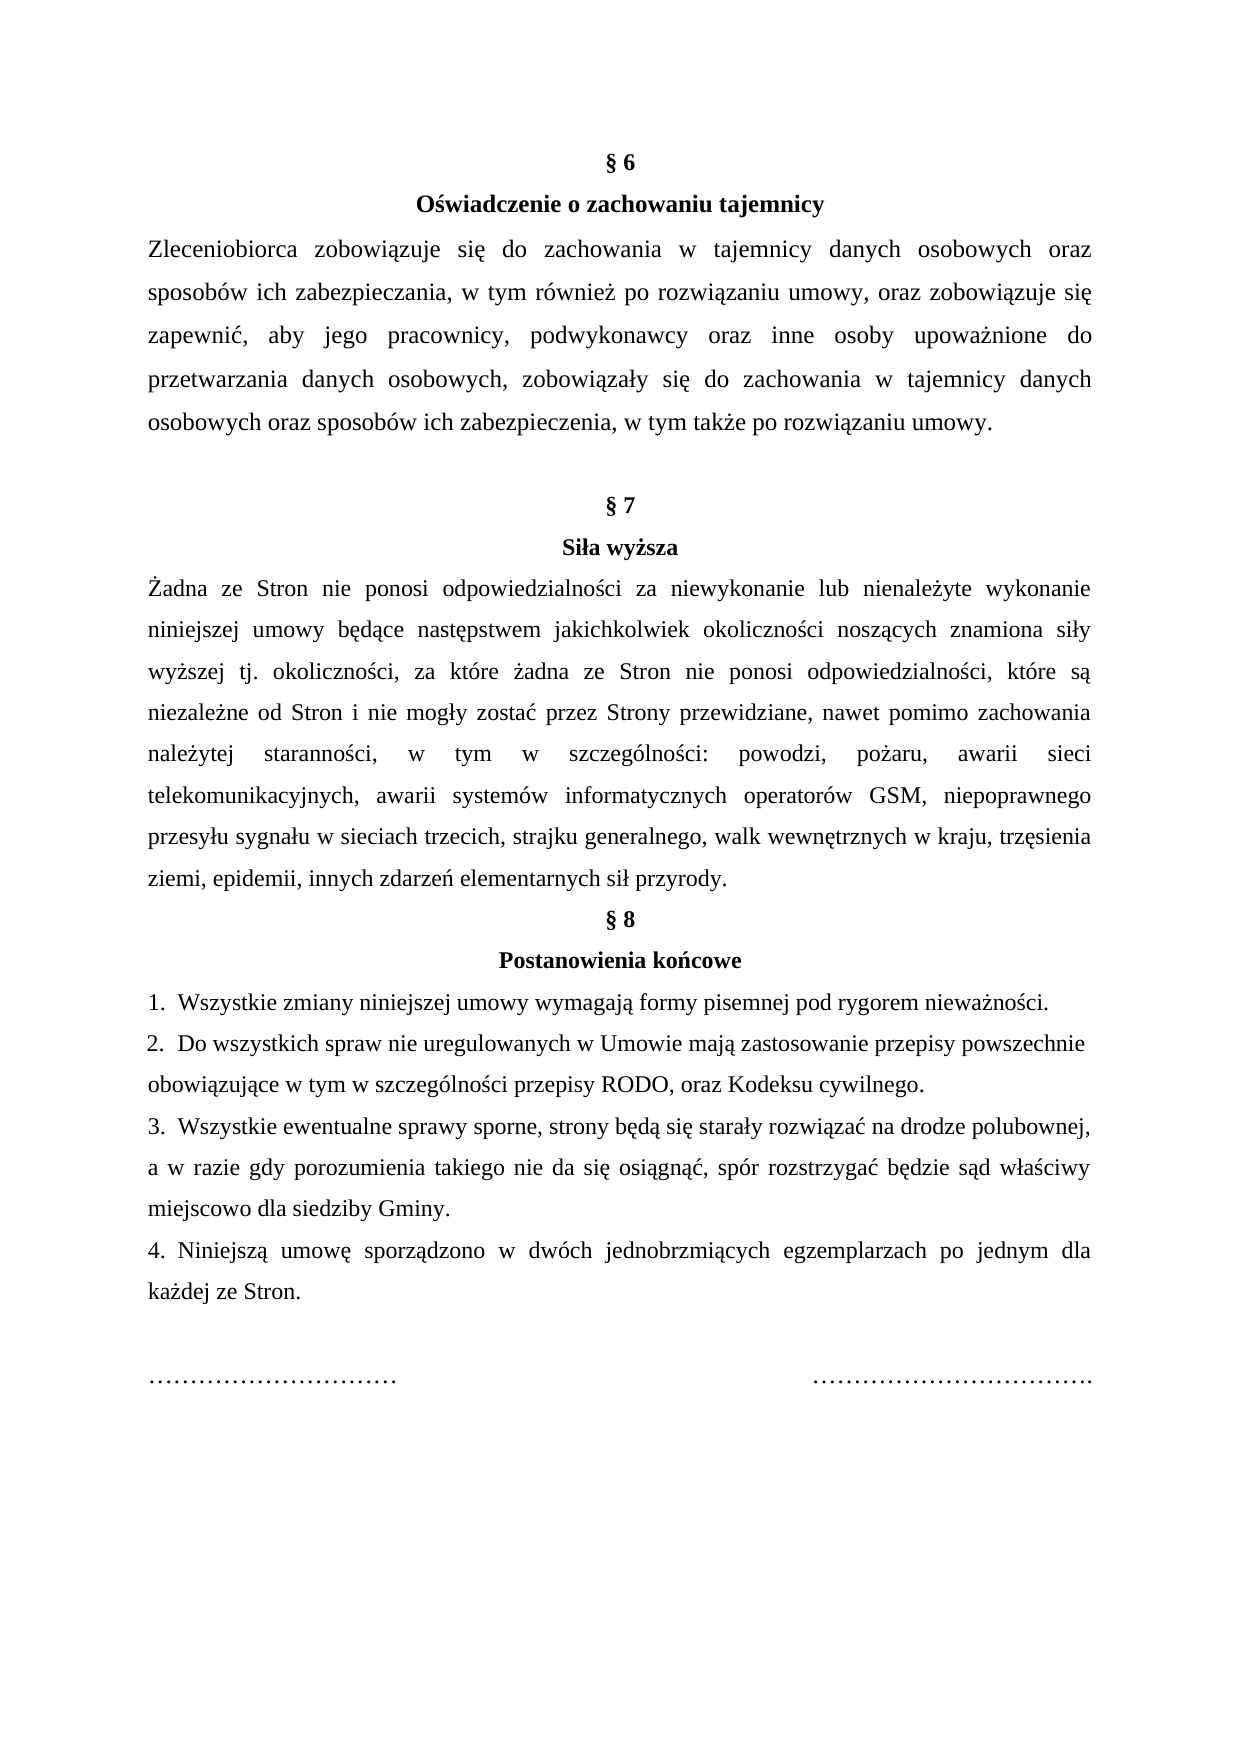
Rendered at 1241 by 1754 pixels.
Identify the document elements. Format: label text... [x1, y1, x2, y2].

text § 6 [148, 148, 1093, 175]
text Siła wyższa [148, 533, 1093, 560]
text § 7 [148, 491, 1093, 519]
text Żadna ze Stron nie ponosi odpowiedzialności za niewykonanie lub nienależyte wykonanie niniejszej umowy będące następstwem jakichkolwiek okoliczności noszących znamiona siły wyższej tj. okoliczności, za które żadna ze Stron nie ponosi odpowiedzialności, które są niezależne od Stron i nie mogły zostać przez Strony przewidziane, nawet pomimo zachowania należytej staranności, w tym w szczególności: powodzi, pożaru, awarii sieci telekomunikacyjnych, awarii systemów informatycznych operatorów GSM, niepoprawnego przesyłu sygnału w sieciach trzecich, strajku generalnego, walk wewnętrznych w kraju, trzęsienia ziemi, epidemii, innych zdarzeń elementarnych sił przyrody. [148, 574, 1093, 891]
list Niniejszą umowę sporządzono w dwóch jednobrzmiących egzemplarzach po jednym dla każdej ze Stron. [148, 1236, 1093, 1305]
text Oświadczenie o zachowaniu tajemnicy [148, 189, 1093, 218]
list Zleceniobiorca zobowiązuje się do zachowania w tajemnicy danych osobowych oraz sposobów ich zabezpieczania, w tym również po rozwiązaniu umowy, oraz zobowiązuje się zapewnić, aby jego pracownicy, podwykonawcy oraz inne osoby upoważnione do przetwarzania danych osobowych, zobowiązały się do zachowania w tajemnicy danych osobowych oraz sposobów ich zabezpieczenia, w tym także po rozwiązaniu umowy. [148, 234, 1093, 436]
text ………………………… ……………………………. [148, 1360, 1093, 1388]
list Wszystkie ewentualne sprawy sporne, strony będą się starały rozwiązać na drodze polubownej, a w razie gdy porozumienia takiego nie da się osiągnąć, spór rozstrzygać będzie sąd właściwy miejscowo dla siedziby Gminy. [148, 1112, 1093, 1222]
text Postanowienia końcowe [148, 946, 1093, 974]
list Do wszystkich spraw nie uregulowanych w Umowie mają zastosowanie przepisy powszechnie obowiązujące w tym w szczególności przepisy RODO, oraz Kodeksu cywilnego. [146, 1029, 1093, 1098]
list Wszystkie zmiany niniejszej umowy wymagają formy pisemnej pod rygorem nieważności. [148, 988, 1093, 1015]
text § 8 [148, 905, 1093, 932]
